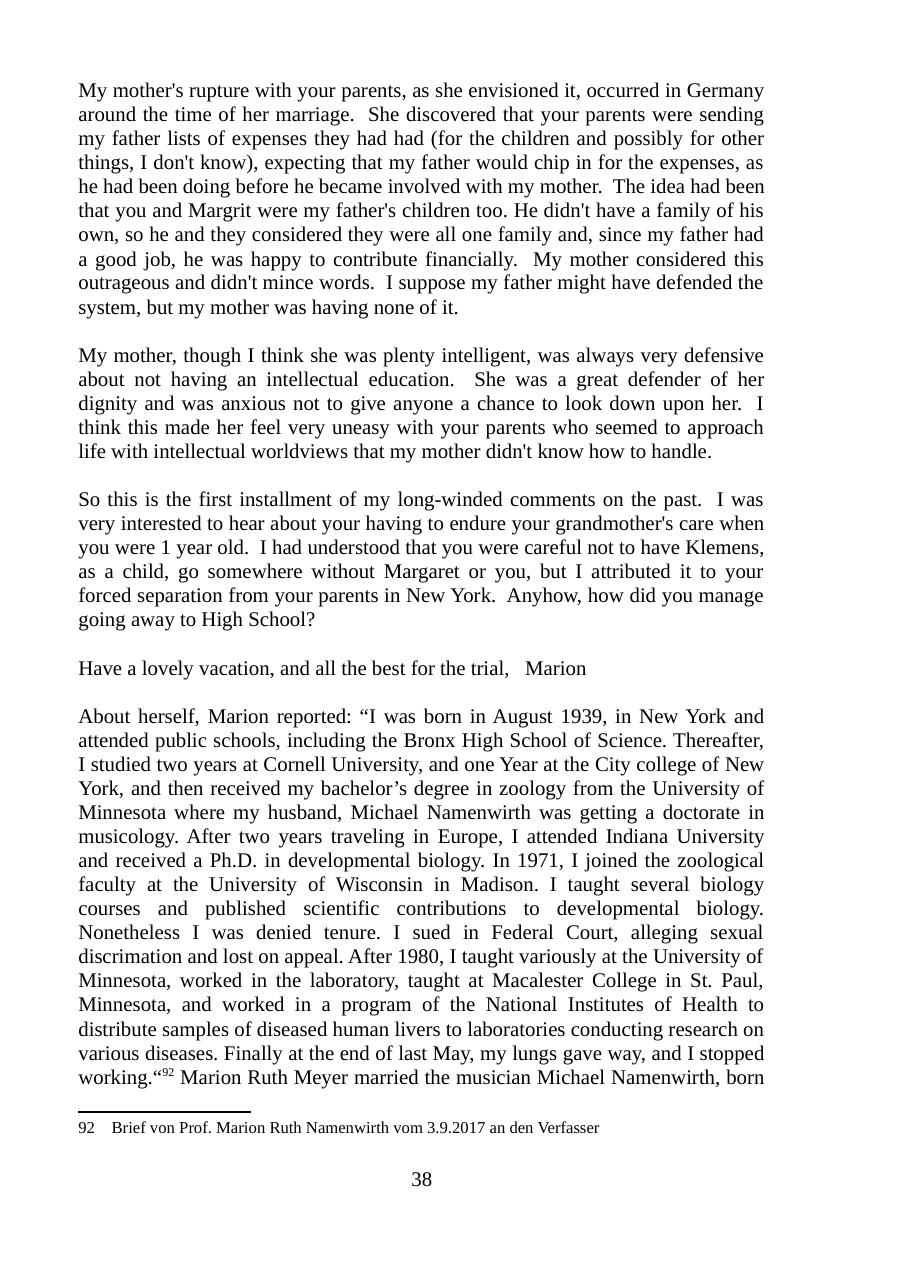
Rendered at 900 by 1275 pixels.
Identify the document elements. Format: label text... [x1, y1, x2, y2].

text Brief von Prof. Marion Ruth Namenwirth vom 3.9.2017 an den Verfasser [78, 1118, 765, 1137]
text My mother, though I think she was plenty intelligent, was always very defensive about not having an intellectual education. She was a great defender of her dignity and was anxious not to give anyone a chance to look down upon her. I think this made her feel very uneasy with your parents who seemed to approach life with intellectual worldviews that my mother didn't know how to handle. [78, 343, 765, 463]
text About herself, Marion reported: “I was born in August 1939, in New York and attended public schools, including the Bronx High School of Science. Thereafter, I studied two years at Cornell University, and one Year at the City college of New York, and then received my bachelor’s degree in zoology from the University of Minnesota where my husband, Michael Namenwirth was getting a doctorate in musicology. After two years traveling in Europe, I attended Indiana University and received a Ph.D. in developmental biology. In 1971, I joined the zoological faculty at the University of Wisconsin in Madison. I taught several biology courses and published scientific contributions to developmental biology. Nonetheless I was denied tenure. I sued in Federal Court, alleging sexual discrimation and lost on appeal. After 1980, I taught variously at the University of Minnesota, worked in the laboratory, taught at Macalester College in St. Paul, Minnesota, and worked in a program of the National Institutes of Health to distribute samples of diseased human livers to laboratories conducting research on various diseases. Finally at the end of last May, my lungs gave way, and I stopped working.“ Marion Ruth Meyer married the musician Michael Namenwirth, born [78, 704, 765, 1089]
text So this is the first installment of my long-winded comments on the past. I was very interested to hear about your having to endure your grandmother's care when you were 1 year old. I had understood that you were careful not to have Klemens, as a child, go somewhere without Margaret or you, but I attributed it to your forced separation from your parents in New York. Anyhow, how did you manage going away to High School? [78, 487, 765, 631]
text My mother's rupture with your parents, as she envisioned it, occurred in Germany around the time of her marriage. She discovered that your parents were sending my father lists of expenses they had had (for the children and possibly for other things, I don't know), expecting that my father would chip in for the expenses, as he had been doing before he became involved with my mother. The idea had been that you and Margrit were my father's children too. He didn't have a family of his own, so he and they considered they were all one family and, since my father had a good job, he was happy to contribute financially. My mother considered this outrageous and didn't mince words. I suppose my father might have defended the system, but my mother was having none of it. [78, 78, 765, 319]
text Have a lovely vacation, and all the best for the trial, Marion [78, 656, 765, 679]
